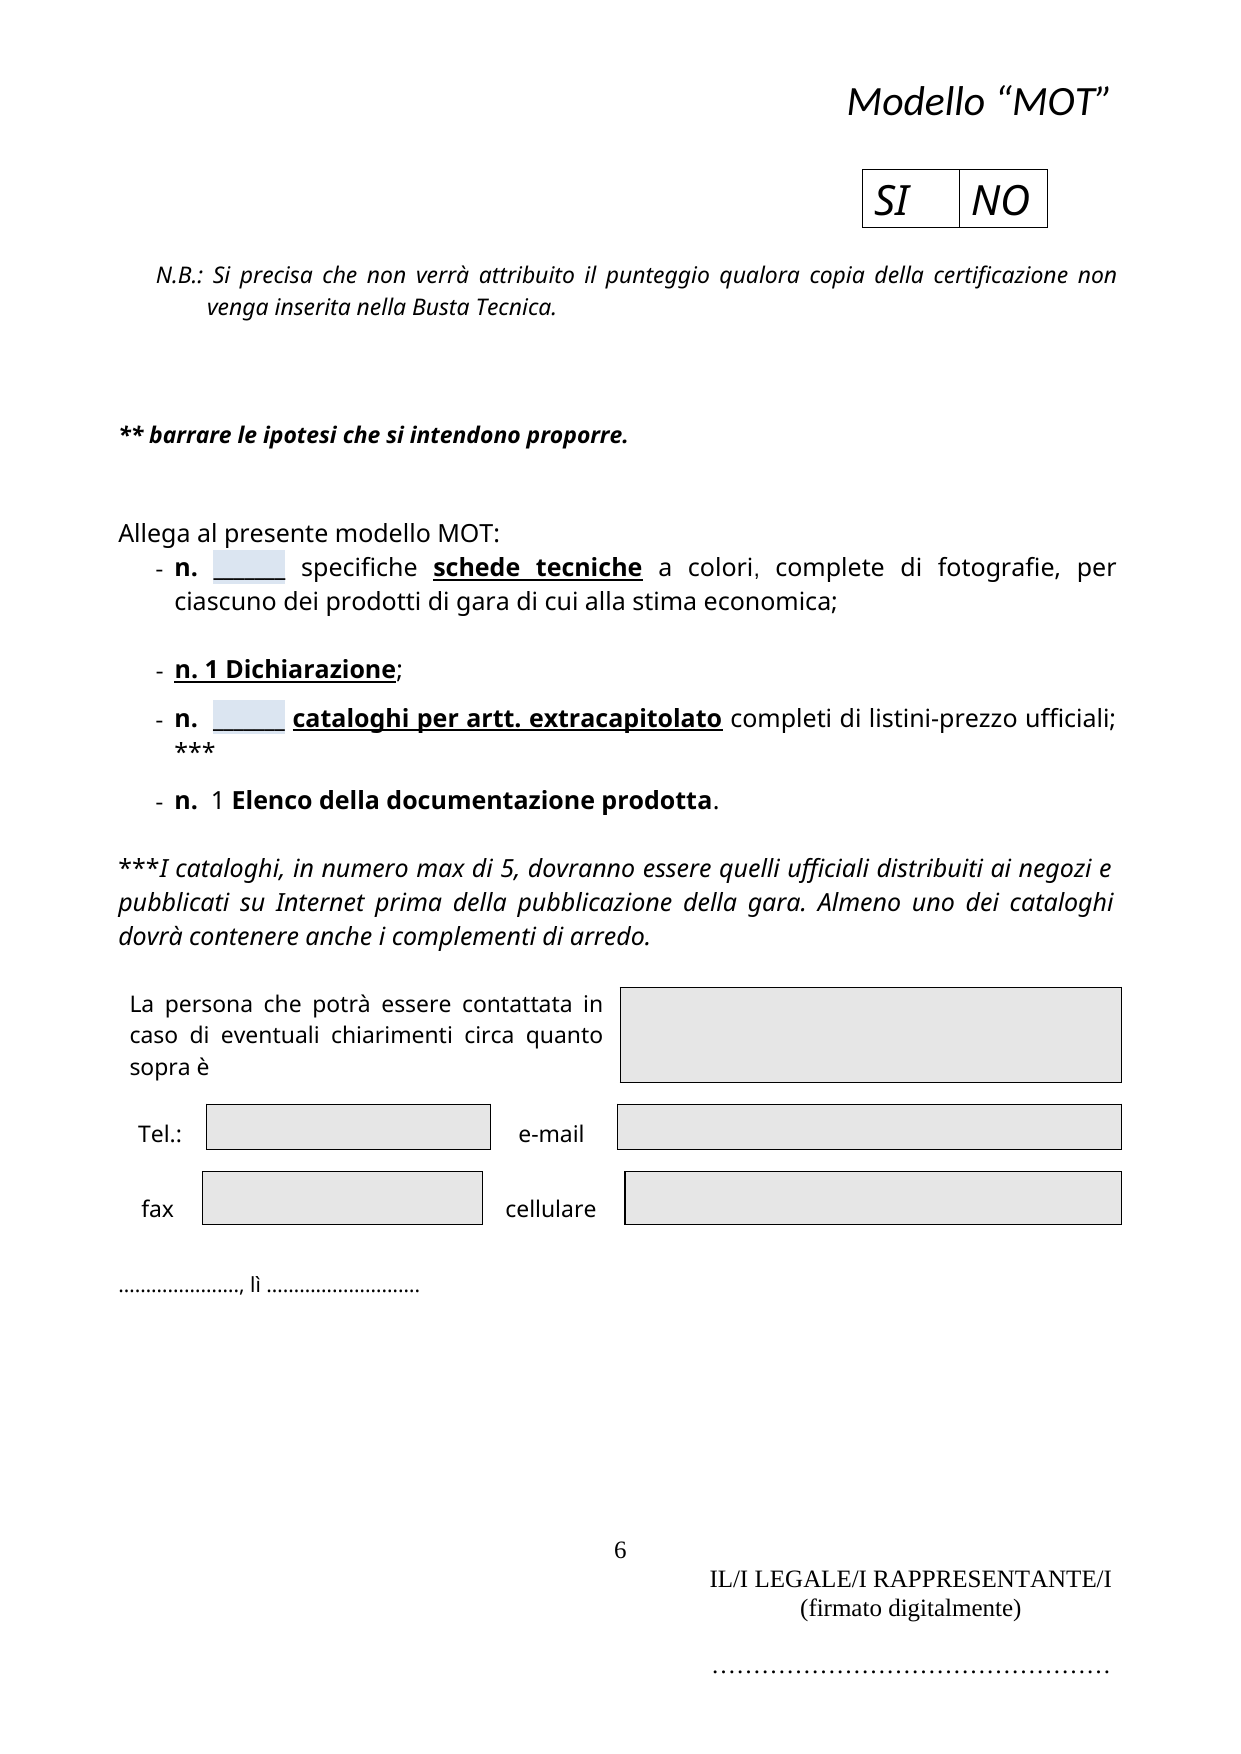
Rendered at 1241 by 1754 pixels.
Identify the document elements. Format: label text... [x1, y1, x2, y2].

text ***I cataloghi, in numero max di 5, dovranno essere quelli ufficiali distribuiti ai negozi e pubblicati su Internet prima della pubblicazione della gara. Almeno uno dei cataloghi dovrà contenere anche i complementi di arredo. [118, 851, 1117, 953]
table_header fax [118, 1171, 202, 1224]
table_header Tel.: [118, 1104, 206, 1149]
table_header La persona che potrà essere contattata in caso di eventuali chiarimenti circa quanto sopra è [118, 987, 620, 1082]
table_header [222, 169, 862, 227]
table_header [621, 988, 1121, 1082]
table_header [618, 1105, 1121, 1149]
table_header [207, 1105, 490, 1149]
table_header cellulare [483, 1171, 624, 1224]
list n. 1 Dichiarazione; [156, 652, 1117, 686]
list n. _______ cataloghi per artt. extracapitolato completi di listini-prezzo ufficiali; *** [155, 700, 1117, 768]
table_header NO [960, 170, 1047, 227]
table_header [203, 1172, 482, 1224]
table_header [626, 1172, 1121, 1224]
text ** barrare le ipotesi che si intendono proporre. [118, 418, 1122, 450]
text N.B.: Si precisa che non verrà attribuito il punteggio qualora copia della certificazione non venga inserita nella Busta Tecnica. [156, 259, 1122, 322]
list n. 1 Elenco della documentazione prodotta. [155, 782, 1117, 817]
list n. _______ specifiche schede tecniche a colori, complete di fotografie, per ciascuno dei prodotti di gara di cui alla stima economica; [155, 550, 1117, 618]
text Allega al presente modello MOT: [118, 500, 1117, 550]
text …………………., lì ………………………. [118, 1270, 1122, 1299]
table_header e-mail [491, 1104, 617, 1149]
table_header SI [863, 170, 959, 227]
